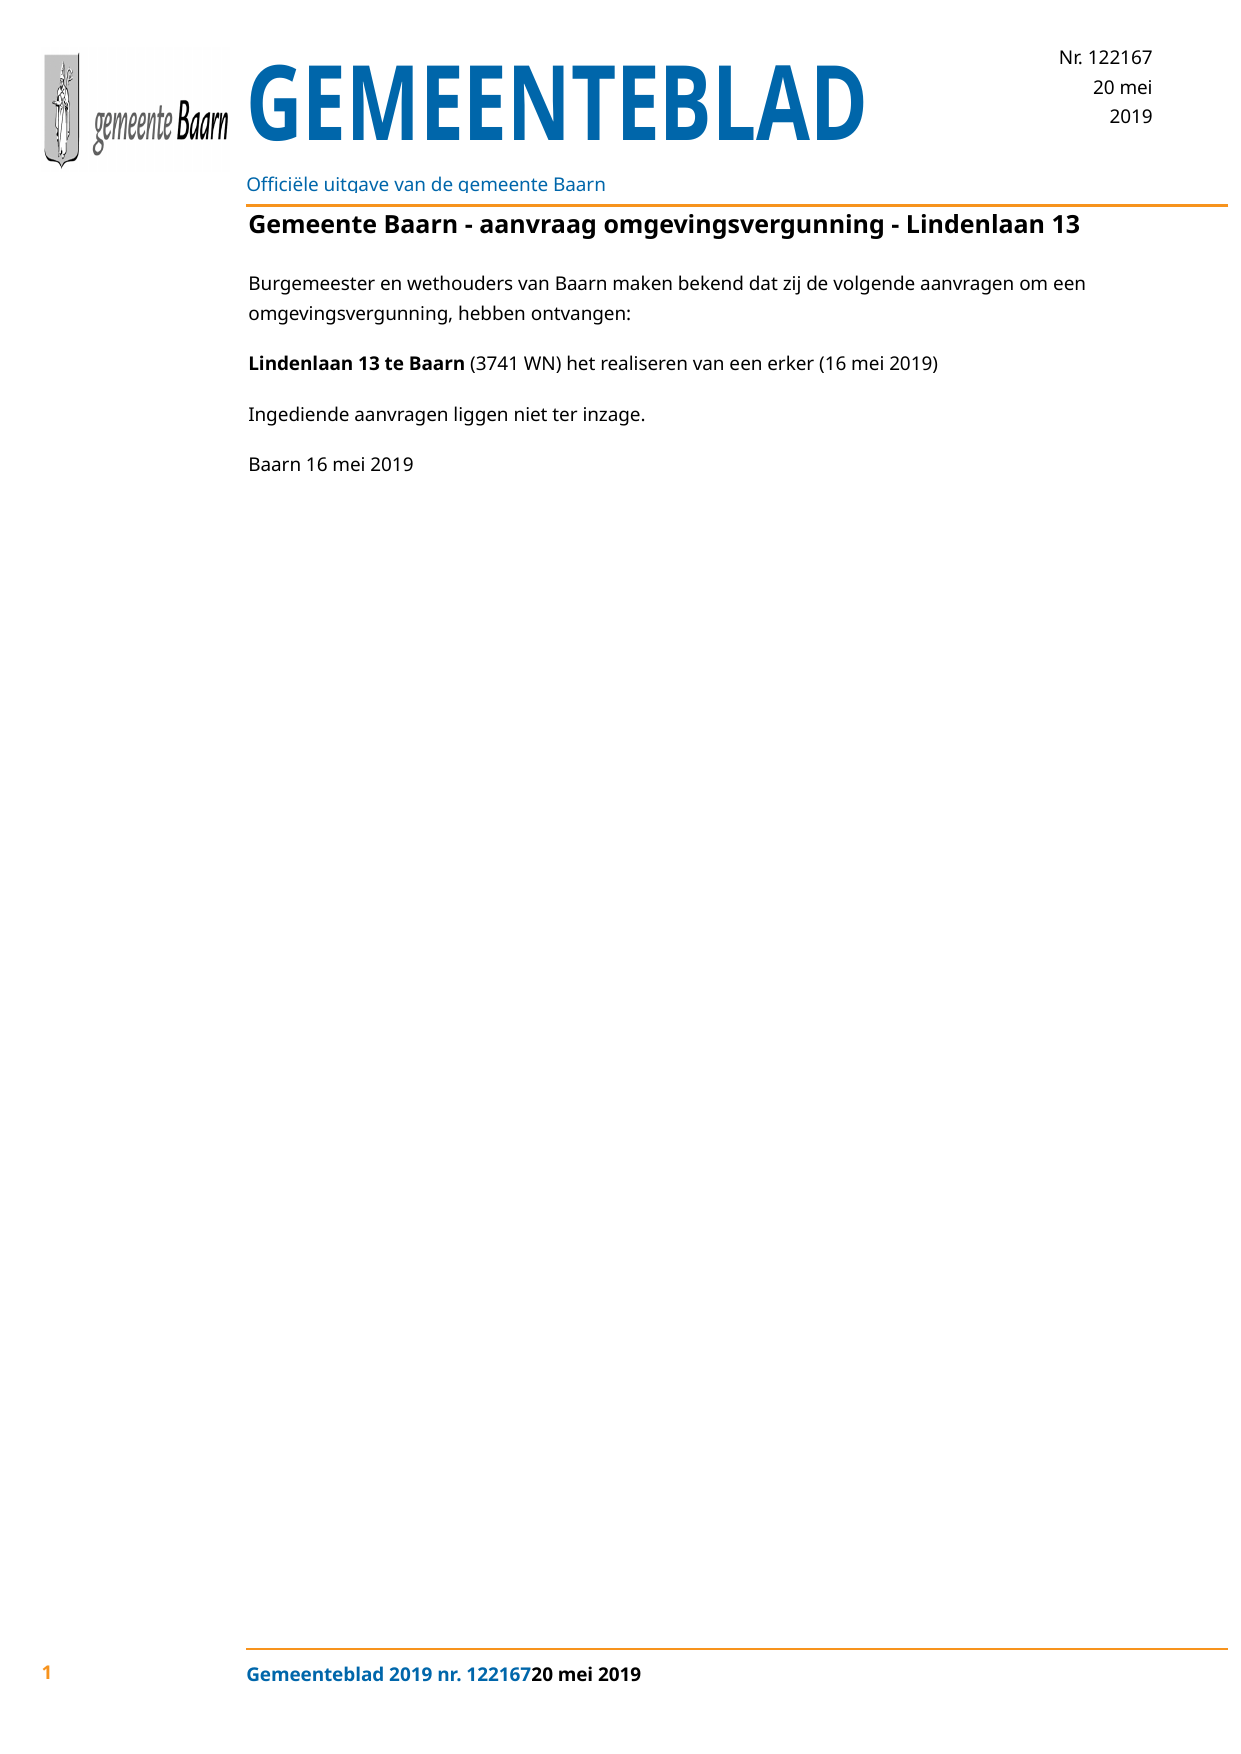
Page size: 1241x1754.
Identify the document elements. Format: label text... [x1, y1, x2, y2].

text Lindenlaan 13 te Baarn (3741 WN) het realiseren van een erker (16 mei 2019) [248, 350, 1152, 376]
text Ingediende aanvragen liggen niet ter inzage. [248, 401, 1152, 426]
text Gemeente Baarn - aanvraag omgevingsvergunning - Lindenlaan 13 [248, 207, 1152, 241]
text Burgemeester en wethouders van Baarn maken bekend dat zij de volgende aanvragen om een omgevingsvergunning, hebben ontvangen: [248, 270, 1152, 326]
picture [41, 47, 231, 172]
text Baarn 16 mei 2019 [248, 451, 1152, 477]
